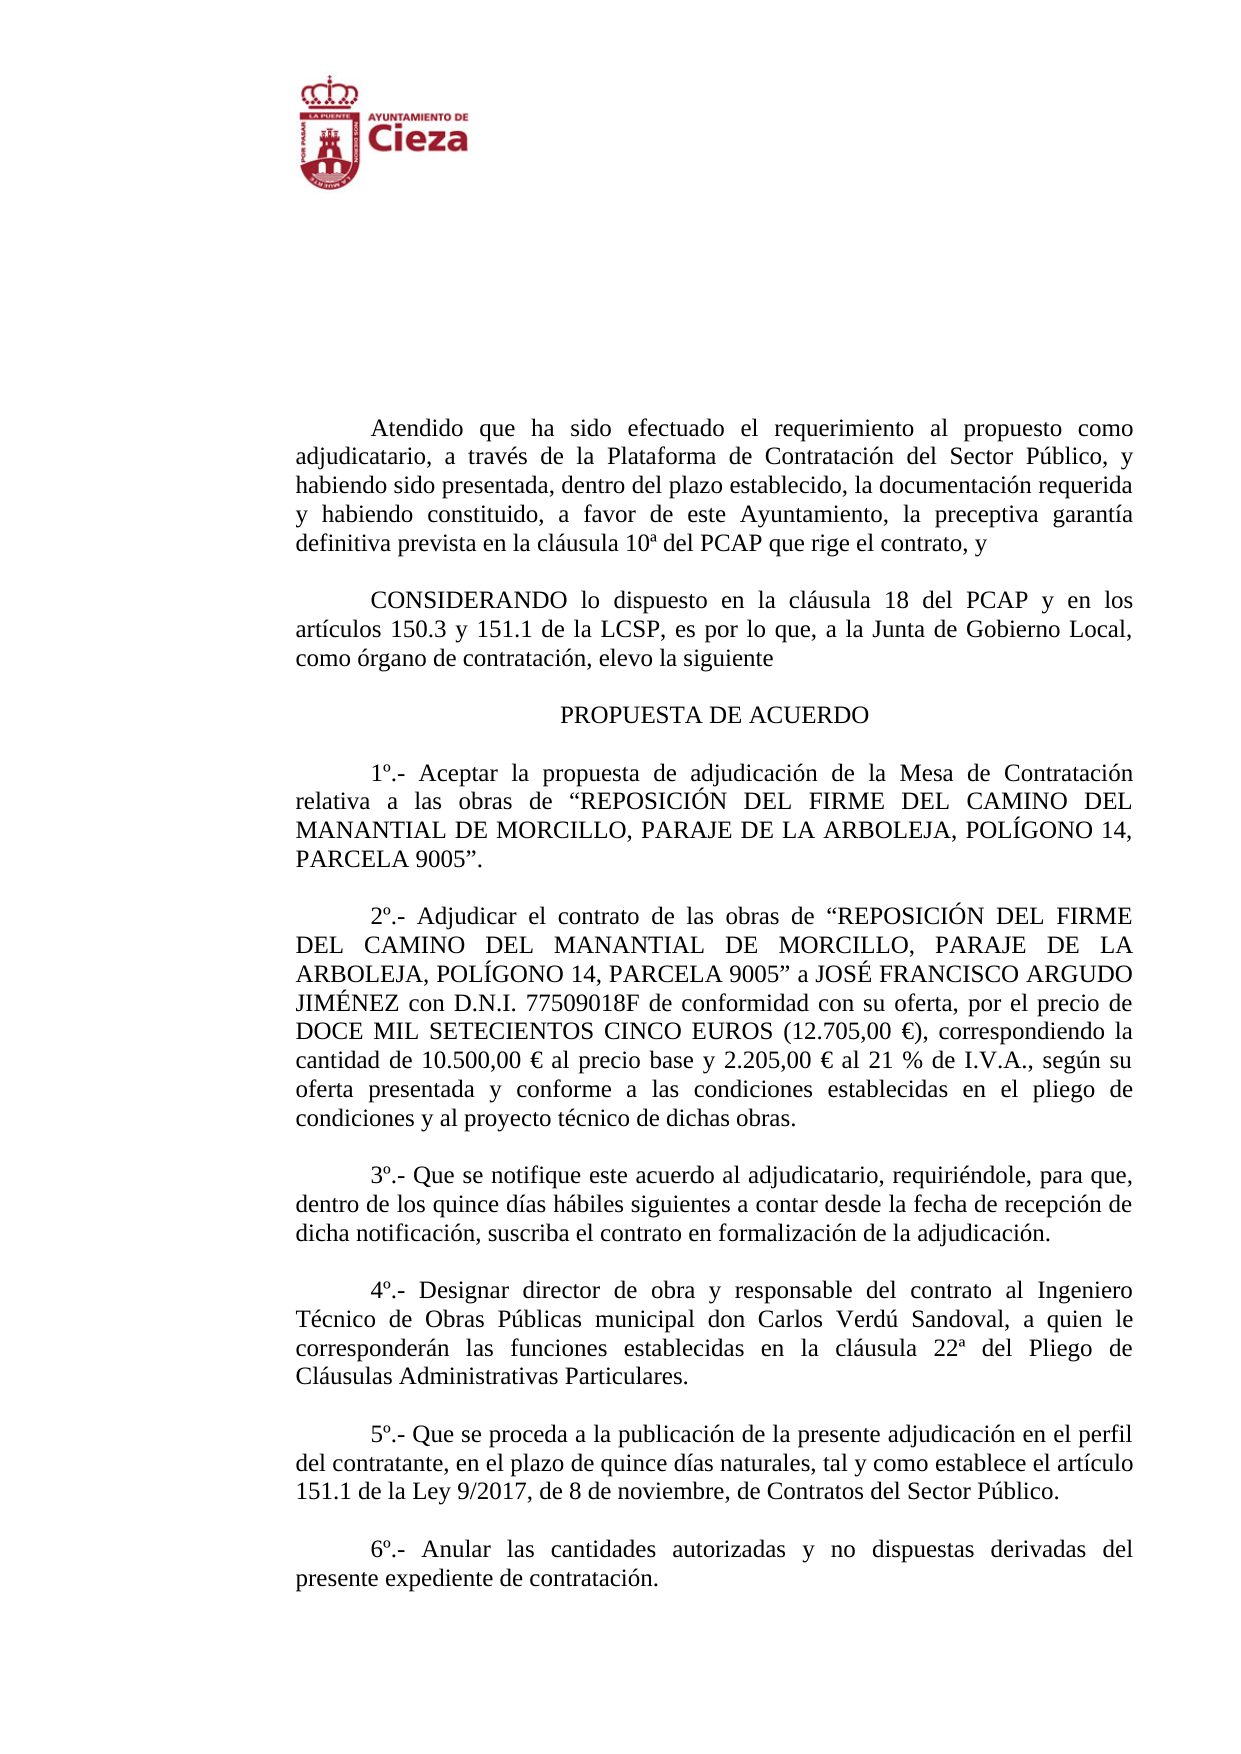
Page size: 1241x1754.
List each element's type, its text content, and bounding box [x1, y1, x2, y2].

text CONSIDERANDO lo dispuesto en la cláusula 18 del PCAP y en los artículos 150.3 y 151.1 de la LCSP, es por lo que, a la Junta de Gobierno Local, como órgano de contratación, elevo la siguiente [295, 585, 1134, 671]
text 5º.- Que se proceda a la publicación de la presente adjudicación en el perfil del contratante, en el plazo de quince días naturales, tal y como establece el artículo 151.1 de la Ley 9/2017, de 8 de noviembre, de Contratos del Sector Público. [295, 1419, 1134, 1505]
text 2º.- Adjudicar el contrato de las obras de “REPOSICIÓN DEL FIRME DEL CAMINO DEL MANANTIAL DE MORCILLO, PARAJE DE LA ARBOLEJA, POLÍGONO 14, PARCELA 9005” a JOSÉ FRANCISCO ARGUDO JIMÉNEZ con D.N.I. 77509018F de conformidad con su oferta, por el precio de DOCE MIL SETECIENTOS CINCO EUROS (12.705,00 €), correspondiendo la cantidad de 10.500,00 € al precio base y 2.205,00 € al 21 % de I.V.A., según su oferta presentada y conforme a las condiciones establecidas en el pliego de condiciones y al proyecto técnico de dichas obras. [295, 901, 1134, 1131]
text PROPUESTA DE ACUERDO [295, 700, 1134, 729]
picture [295, 71, 472, 195]
text 3º.- Que se notifique este acuerdo al adjudicatario, requiriéndole, para que, dentro de los quince días hábiles siguientes a contar desde la fecha de recepción de dicha notificación, suscriba el contrato en formalización de la adjudicación. [295, 1160, 1134, 1246]
text 1º.- Aceptar la propuesta de adjudicación de la Mesa de Contratación relativa a las obras de “REPOSICIÓN DEL FIRME DEL CAMINO DEL MANANTIAL DE MORCILLO, PARAJE DE LA ARBOLEJA, POLÍGONO 14, PARCELA 9005”. [295, 758, 1134, 873]
text 6º.- Anular las cantidades autorizadas y no dispuestas derivadas del presente expediente de contratación. [295, 1534, 1134, 1591]
text Atendido que ha sido efectuado el requerimiento al propuesto como adjudicatario, a través de la Plataforma de Contratación del Sector Público, y habiendo sido presentada, dentro del plazo establecido, la documentación requerida y habiendo constituido, a favor de este Ayuntamiento, la preceptiva garantía definitiva prevista en la cláusula 10ª del PCAP que rige el contrato, y [295, 413, 1134, 556]
text 4º.- Designar director de obra y responsable del contrato al Ingeniero Técnico de Obras Públicas municipal don Carlos Verdú Sandoval, a quien le corresponderán las funciones establecidas en la cláusula 22ª del Pliego de Cláusulas Administrativas Particulares. [295, 1275, 1134, 1390]
